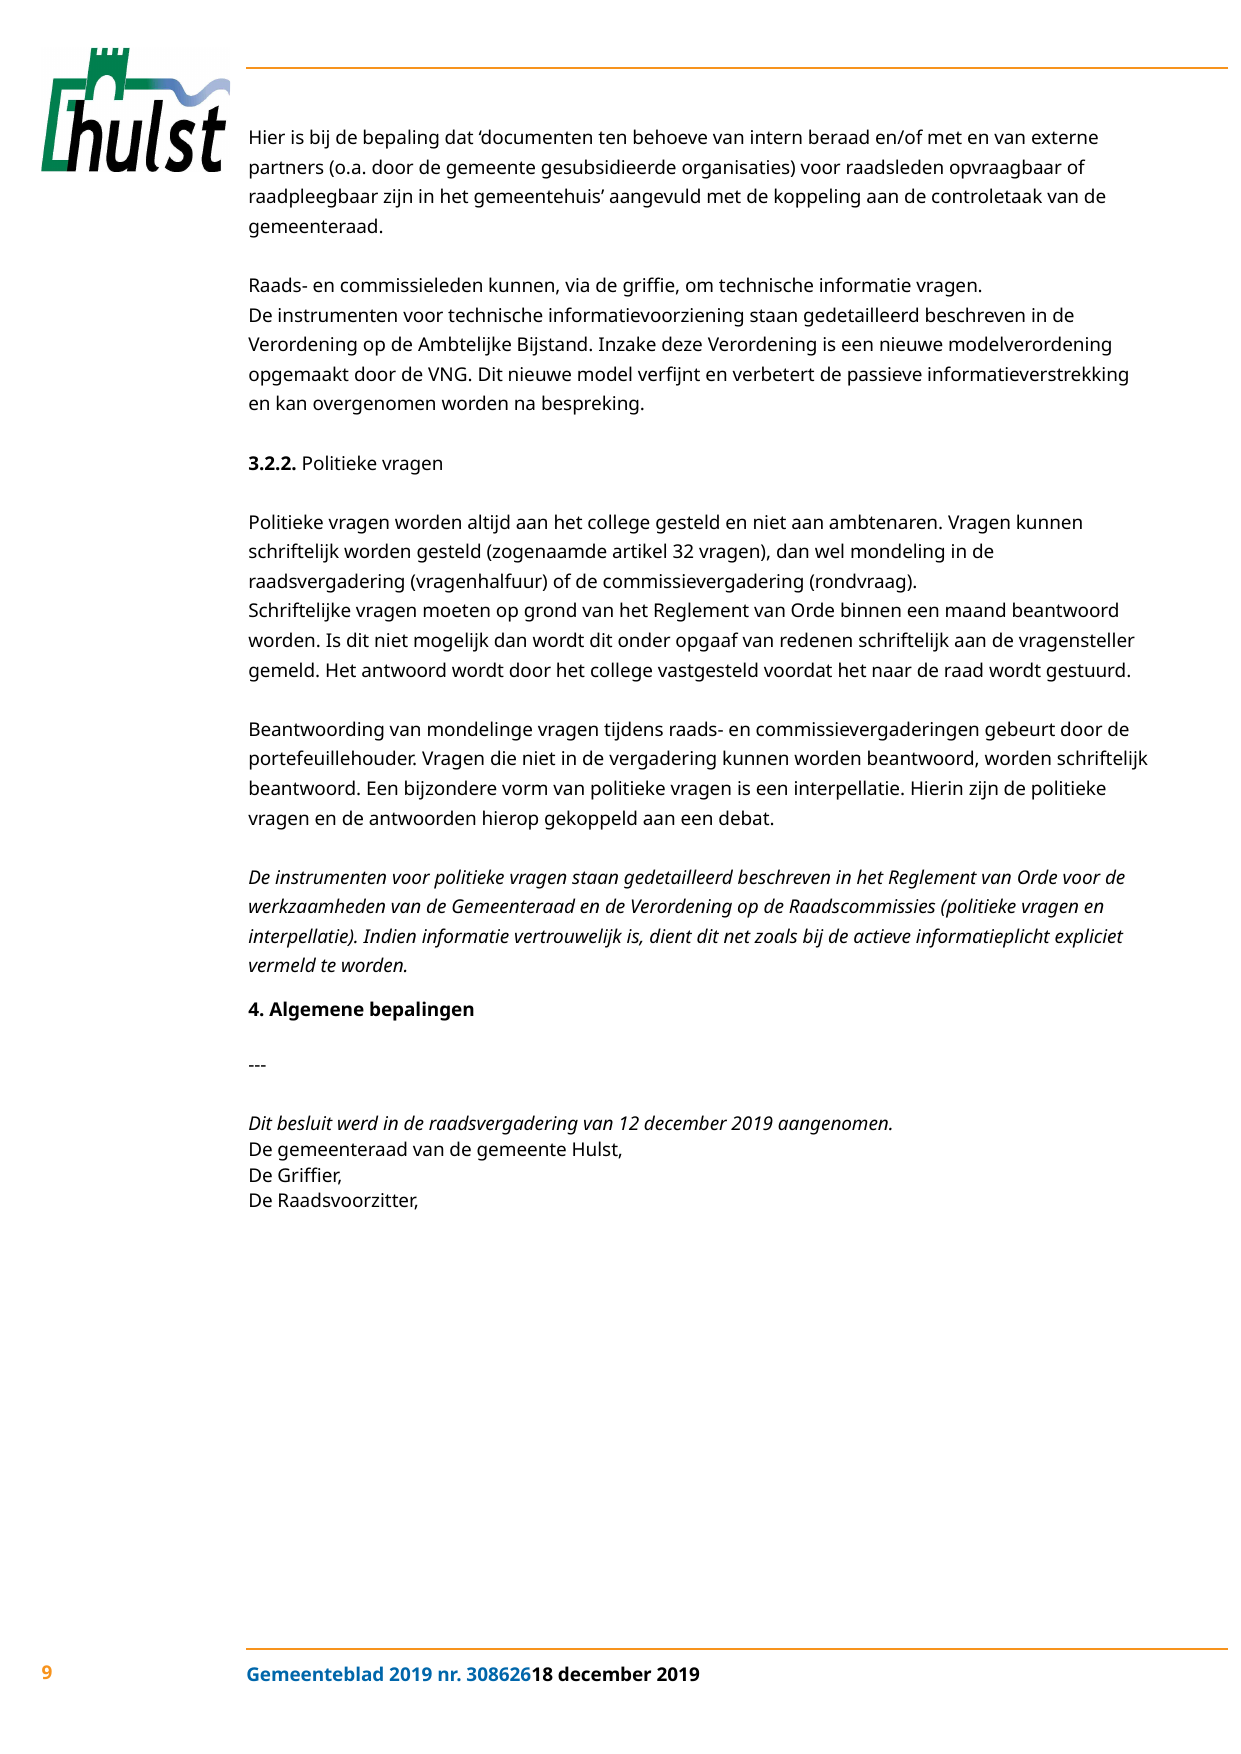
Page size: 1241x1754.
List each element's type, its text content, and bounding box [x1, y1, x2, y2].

text Raads- en commissieleden kunnen, via de griffie, om technische informatie vragen. [248, 272, 1152, 298]
text De Griffier, [248, 1162, 1152, 1187]
text Dit besluit werd in de raadsvergadering van 12 december 2019 aangenomen. [248, 1110, 1152, 1136]
text --- [248, 1051, 1152, 1077]
text De Raadsvoorzitter, [248, 1187, 1152, 1213]
text 4. Algemene bepalingen [248, 996, 1152, 1022]
text De gemeenteraad van de gemeente Hulst, [248, 1136, 1152, 1162]
text Schriftelijke vragen moeten op grond van het Reglement van Orde binnen een maand beantwoord worden. Is dit niet mogelijk dan wordt dit onder opgaaf van redenen schriftelijk aan de vragensteller gemeld. Het antwoord wordt door het college vastgesteld voordat het naar de raad wordt gestuurd. [248, 598, 1152, 683]
text 3.2.2. Politieke vragen [248, 450, 1152, 476]
text Politieke vragen worden altijd aan het college gesteld en niet aan ambtenaren. Vragen kunnen schriftelijk worden gesteld (zogenaamde artikel 32 vragen), dan wel mondeling in de raadsvergadering (vragenhalfuur) of de commissievergadering (rondvraag). [248, 509, 1152, 594]
text Beantwoording van mondelinge vragen tijdens raads- en commissievergaderingen gebeurt door de portefeuillehouder. Vragen die niet in de vergadering kunnen worden beantwoord, worden schriftelijk beantwoord. Een bijzondere vorm van politieke vragen is een interpellatie. Hierin zijn de politieke vragen en de antwoorden hierop gekoppeld aan een debat. [248, 716, 1152, 831]
text Hier is bij de bepaling dat ‘documenten ten behoeve van intern beraad en/of met en van externe partners (o.a. door de gemeente gesubsidieerde organisaties) voor raadsleden opvraagbaar of raadpleegbaar zijn in het gemeentehuis’ aangevuld met de koppeling aan de controletaak van de gemeenteraad. [248, 124, 1152, 239]
picture [41, 47, 231, 172]
text De instrumenten voor politieke vragen staan gedetailleerd beschreven in het Reglement van Orde voor de werkzaamheden van de Gemeenteraad en de Verordening op de Raadscommissies (politieke vragen en interpellatie). Indien informatie vertrouwelijk is, dient dit net zoals bij de actieve informatieplicht expliciet vermeld te worden. [248, 864, 1152, 978]
text De instrumenten voor technische informatievoorziening staan gedetailleerd beschreven in de Verordening op de Ambtelijke Bijstand. Inzake deze Verordening is een nieuwe modelverordening opgemaakt door de VNG. Dit nieuwe model verfijnt en verbetert de passieve informatieverstrekking en kan overgenomen worden na bespreking. [248, 302, 1152, 416]
